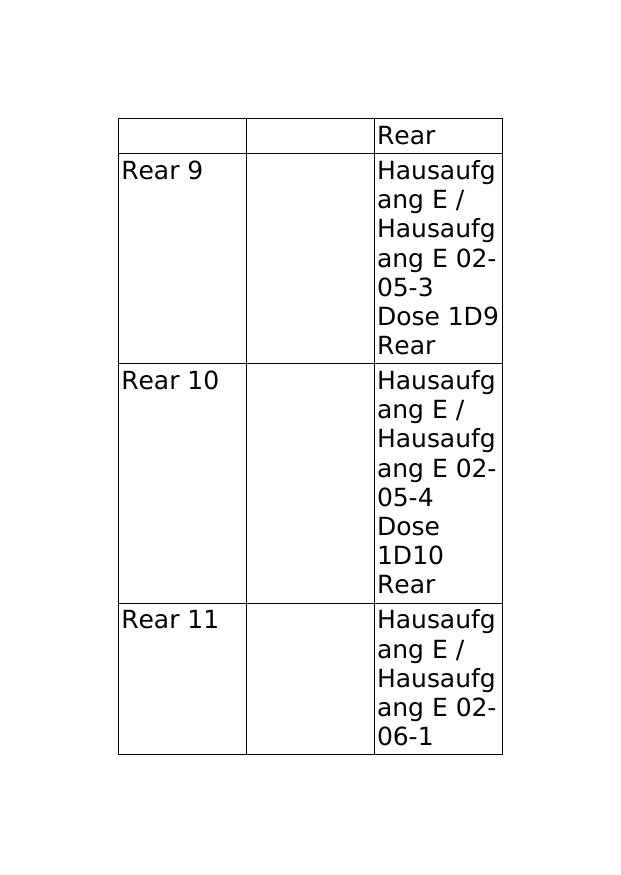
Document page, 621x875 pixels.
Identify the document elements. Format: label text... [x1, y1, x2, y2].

table_cell Hausaufgang E / Hausaufgang E 02-06-1 [375, 604, 502, 754]
table_cell Rear [375, 119, 502, 153]
table_cell Hausaufgang E / Hausaufgang E 02-05-3 Dose 1D9 Rear [375, 154, 502, 363]
table_cell [247, 154, 374, 363]
table_cell Rear 10 [119, 364, 246, 603]
table_cell Rear 9 [119, 154, 246, 363]
table_cell [247, 604, 374, 754]
table_cell [247, 364, 374, 603]
table_cell [119, 119, 246, 153]
table_cell Hausaufgang E / Hausaufgang E 02-05-4 Dose 1D10 Rear [375, 364, 502, 603]
table_cell Rear 11 [119, 604, 246, 754]
table_cell [247, 119, 374, 153]
